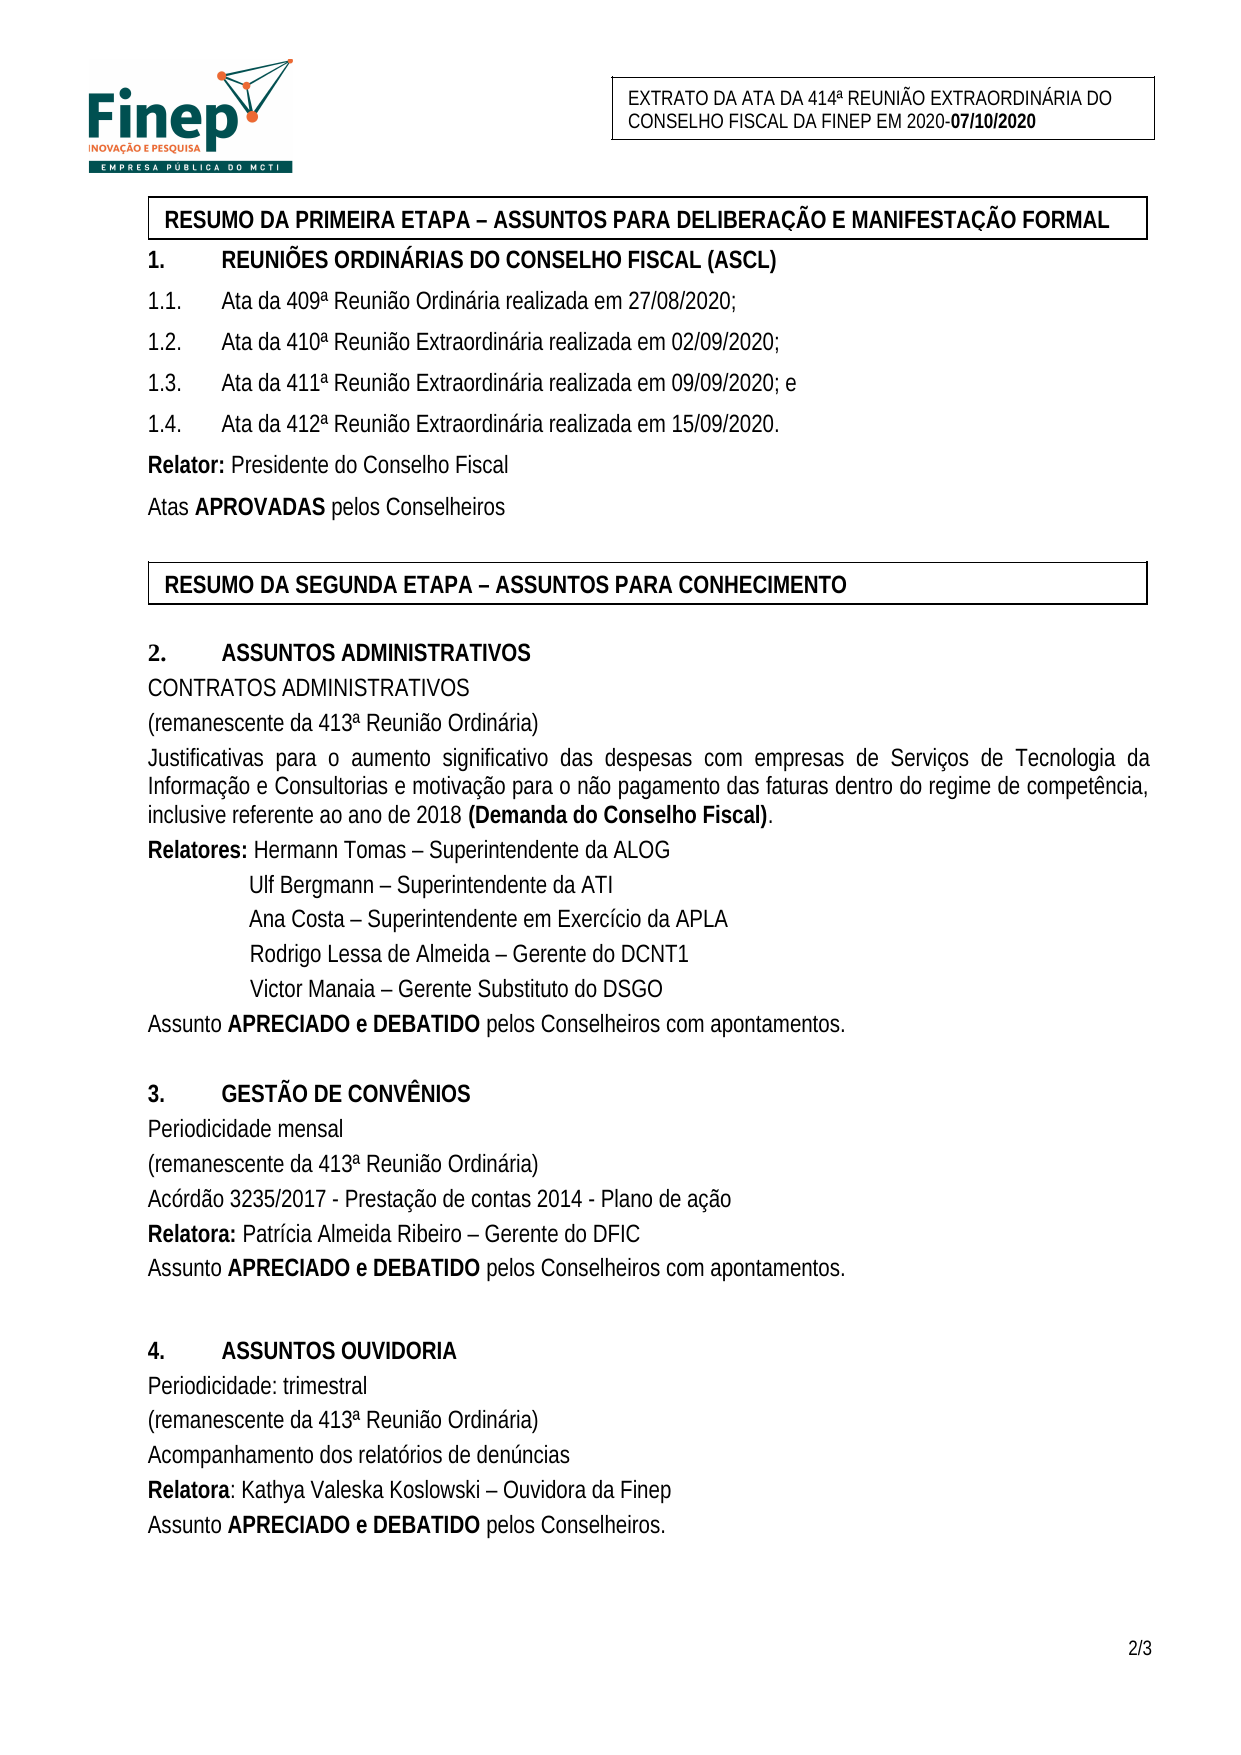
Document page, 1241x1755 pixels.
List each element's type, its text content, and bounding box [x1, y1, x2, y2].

text CONTRATOS ADMINISTRATIVOS [148, 673, 1152, 701]
text Relator: Presidente do Conselho Fiscal [148, 451, 1152, 479]
list Relatora: Patrícia Almeida Ribeiro – Gerente do DFIC [148, 1218, 1152, 1247]
text Justificativas para o aumento significativo das despesas com empresas de Serviços de Tecnologia da Informação e Consultorias e motivação para o não pagamento das faturas dentro do regime de competência, inclusive referente ao ano de 2018 (Demanda do Conselho Fiscal). [148, 742, 1152, 828]
list Assunto APRECIADO e DEBATIDO pelos Conselheiros com apontamentos. [148, 1009, 1152, 1038]
list Periodicidade mensal [148, 1114, 1152, 1142]
list Assunto APRECIADO e DEBATIDO pelos Conselheiros. [148, 1510, 1152, 1539]
list REUNIÕES ORDINÁRIAS DO CONSELHO FISCAL (ASCL) [148, 245, 1152, 273]
list Ata da 412ª Reunião Extraordinária realizada em 15/09/2020. [148, 409, 1152, 438]
list Periodicidade: trimestral [148, 1371, 1152, 1399]
list Ata da 409ª Reunião Ordinária realizada em 27/08/2020; [148, 286, 1152, 314]
list Ulf Bergmann – Superintendente da ATI [148, 869, 1152, 898]
list Assunto APRECIADO e DEBATIDO pelos Conselheiros com apontamentos. [148, 1253, 1152, 1282]
text RESUMO DA SEGUNDA ETAPA – ASSUNTOS PARA CONHECIMENTO [164, 570, 1131, 596]
list (remanescente da 413ª Reunião Ordinária) [148, 1406, 1152, 1434]
list Acórdão 3235/2017 - Prestação de contas 2014 - Plano de ação [148, 1184, 1152, 1212]
list Rodrigo Lessa de Almeida – Gerente do DCNT1 [148, 939, 1152, 968]
list Acompanhamento dos relatórios de denúncias [148, 1440, 1152, 1469]
list Relatores: Hermann Tomas – Superintendente da ALOG [148, 835, 1152, 863]
text RESUMO DA PRIMEIRA ETAPA – ASSUNTOS PARA DELIBERAÇÃO E MANIFESTAÇÃO FORMAL [164, 205, 1131, 231]
list Ata da 411ª Reunião Extraordinária realizada em 09/09/2020; e [148, 368, 1152, 397]
list Victor Manaia – Gerente Substituto do DSGO [148, 974, 1152, 1003]
list ASSUNTOS ADMINISTRATIVOS [148, 638, 1152, 666]
list (remanescente da 413ª Reunião Ordinária) [148, 1149, 1152, 1177]
list GESTÃO DE CONVÊNIOS [148, 1079, 1152, 1108]
list ASSUNTOS OUVIDORIA [148, 1336, 1152, 1364]
list Ana Costa – Superintendente em Exercício da APLA [148, 904, 1152, 933]
list Ata da 410ª Reunião Extraordinária realizada em 02/09/2020; [148, 327, 1152, 356]
text (remanescente da 413ª Reunião Ordinária) [148, 708, 1152, 736]
text Atas APROVADAS pelos Conselheiros [148, 492, 1152, 520]
list Relatora: Kathya Valeska Koslowski – Ouvidora da Finep [148, 1475, 1152, 1504]
